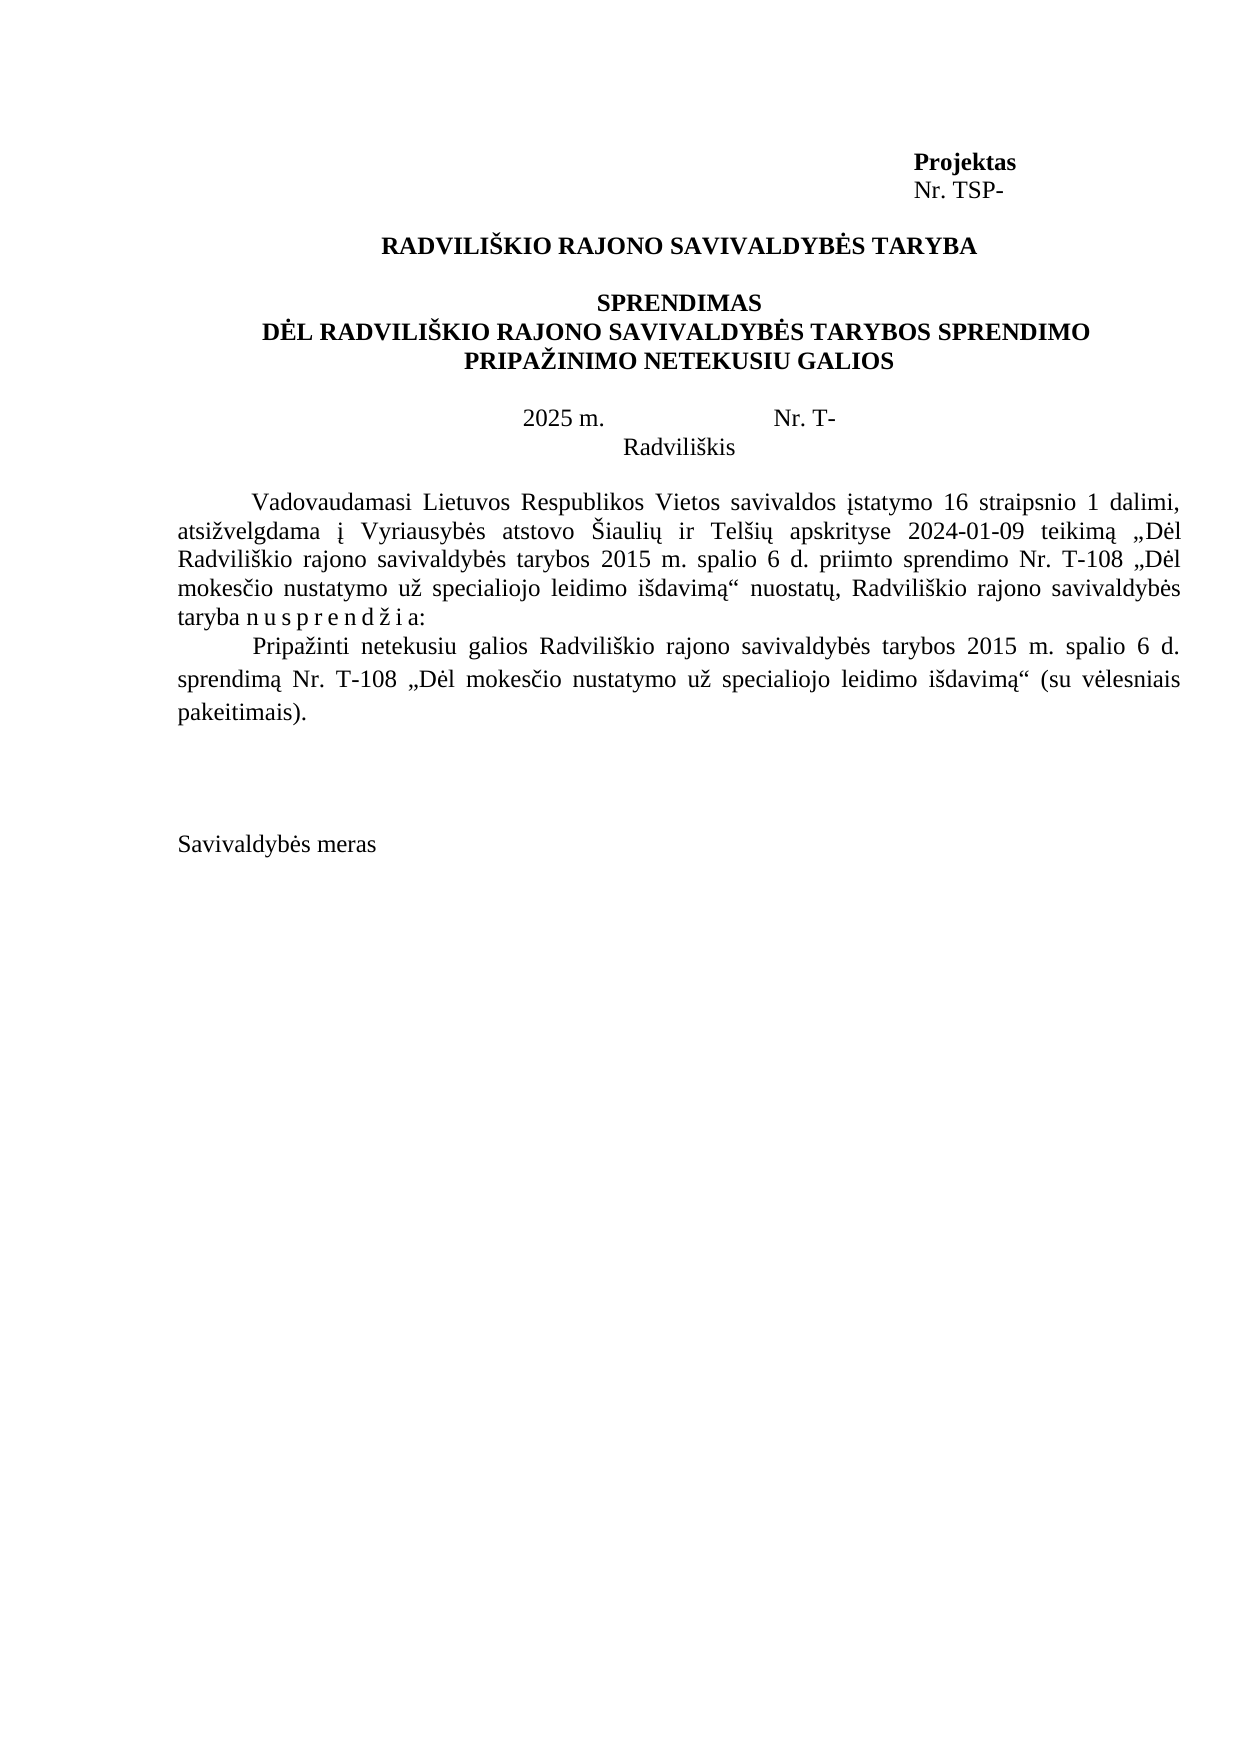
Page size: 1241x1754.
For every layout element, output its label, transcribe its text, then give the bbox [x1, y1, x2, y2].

text Pripažinti netekusiu galios Radviliškio rajono savivaldybės tarybos 2015 m. spalio 6 d. sprendimą Nr. T-108 „Dėl mokesčio nustatymo už specialiojo leidimo išdavimą“ (su vėlesniais pakeitimais). [177, 631, 1181, 726]
text Savivaldybės meras [177, 829, 1181, 891]
text RADVILIŠKIO RAJONO SAVIVALDYBĖS TARYBA [177, 231, 1181, 259]
text DĖL RADVILIŠKIO RAJONO SAVIVALDYBĖS TARYBOS SPRENDIMO [177, 317, 1181, 346]
text Vadovaudamasi Lietuvos Respublikos Vietos savivaldos įstatymo 16 straipsnio 1 dalimi, atsižvelgdama į Vyriausybės atstovo Šiaulių ir Telšių apskrityse 2024-01-09 teikimą „Dėl Radviliškio rajono savivaldybės tarybos 2015 m. spalio 6 d. priimto sprendimo Nr. T-108 „Dėl mokesčio nustatymo už specialiojo leidimo išdavimą“ nuostatų, Radviliškio rajono savivaldybės taryba nusprendžia: [177, 487, 1181, 631]
text Projektas [838, 147, 1181, 176]
text Radviliškis [177, 432, 1181, 461]
text 2025 m. Nr. T- [177, 403, 1181, 432]
text Nr. TSP- [177, 176, 1181, 204]
text PRIPAŽINIMO NETEKUSIU GALIOS [177, 346, 1181, 374]
text SPRENDIMAS [177, 288, 1181, 317]
